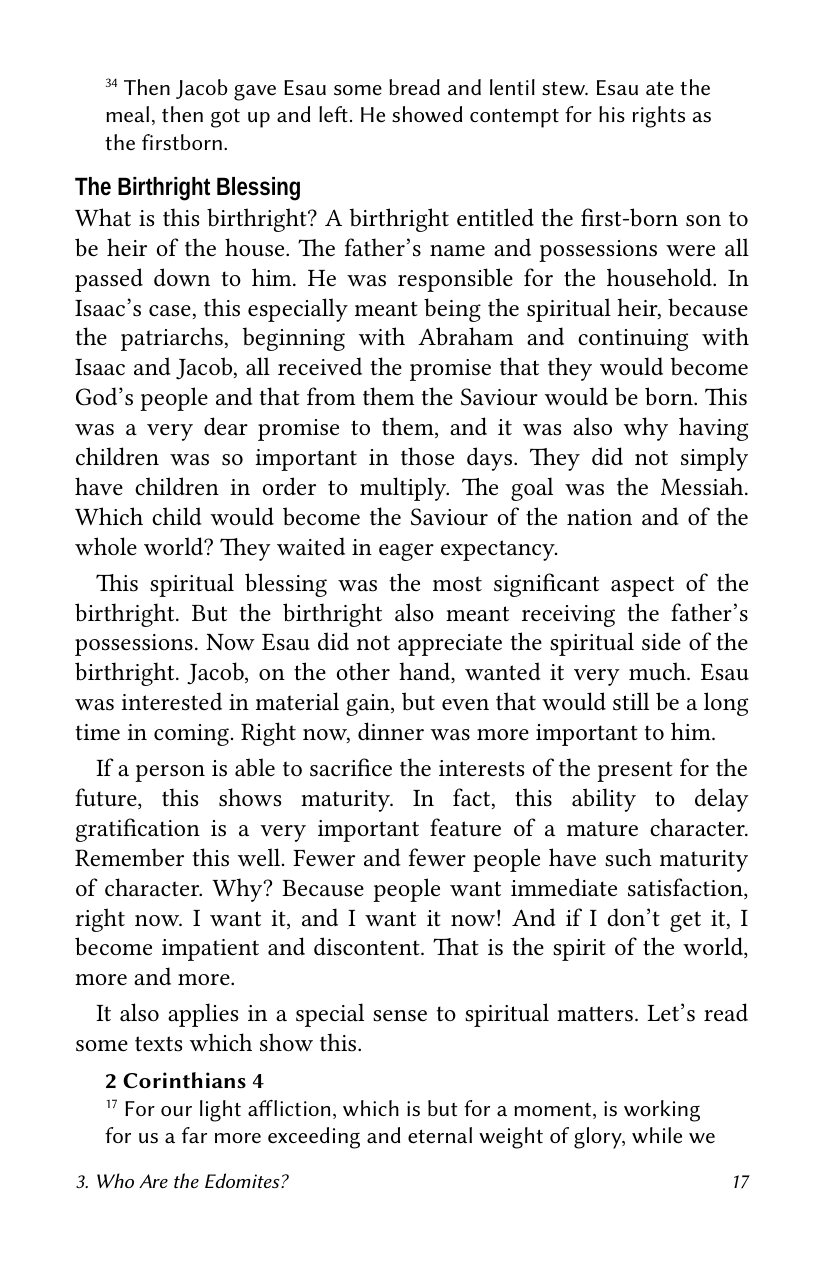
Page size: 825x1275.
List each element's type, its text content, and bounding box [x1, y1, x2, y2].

text What is this birthright? A birthright entitled the first-born son to be heir of the house. The father’s name and possessions were all passed down to him. He was responsible for the household. In Isaac’s case, this especially meant being the spiritual heir, because the patriarchs, beginning with Abraham and continuing with Isaac and Jacob, all received the promise that they would become God’s people and that from them the Saviour would be born. This was a very dear promise to them, and it was also why having children was so important in those days. They did not simply have children in order to multiply. The goal was the Messiah. Which child would become the Saviour of the nation and of the whole world? They waited in eager expectancy. [75, 204, 750, 561]
text This spiritual blessing was the most significant aspect of the birthright. But the birthright also meant receiving the father’s possessions. Now Esau did not appreciate the spiritual side of the birthright. Jacob, on the other hand, wanted it very much. Esau was interested in material gain, but even that would still be a long time in coming. Right now, dinner was more important to him. [75, 569, 750, 747]
text 2 Corinthians 4 [105, 1068, 750, 1094]
text 34 Then Jacob gave Esau some bread and lentil stew. Esau ate the meal, then got up and left. He showed contempt for his rights as the firstborn. [105, 75, 720, 156]
subtitle The Birthright Blessing [75, 172, 750, 201]
text 17 For our light affliction, which is but for a moment, is working for us a far more exceeding and eternal weight of glory, while we [105, 1096, 720, 1149]
text If a person is able to sacrifice the interests of the present for the future, this shows maturity. In fact, this ability to delay gratification is a very important feature of a mature character. Remember this well. Fewer and fewer people have such maturity of character. Why? Because people want immediate satisfaction, right now. I want it, and I want it now! And if I don’t get it, I become impatient and discontent. That is the spirit of the world, more and more. [75, 754, 750, 992]
text It also applies in a special sense to spiritual matters. Let’s read some texts which show this. [75, 999, 750, 1058]
